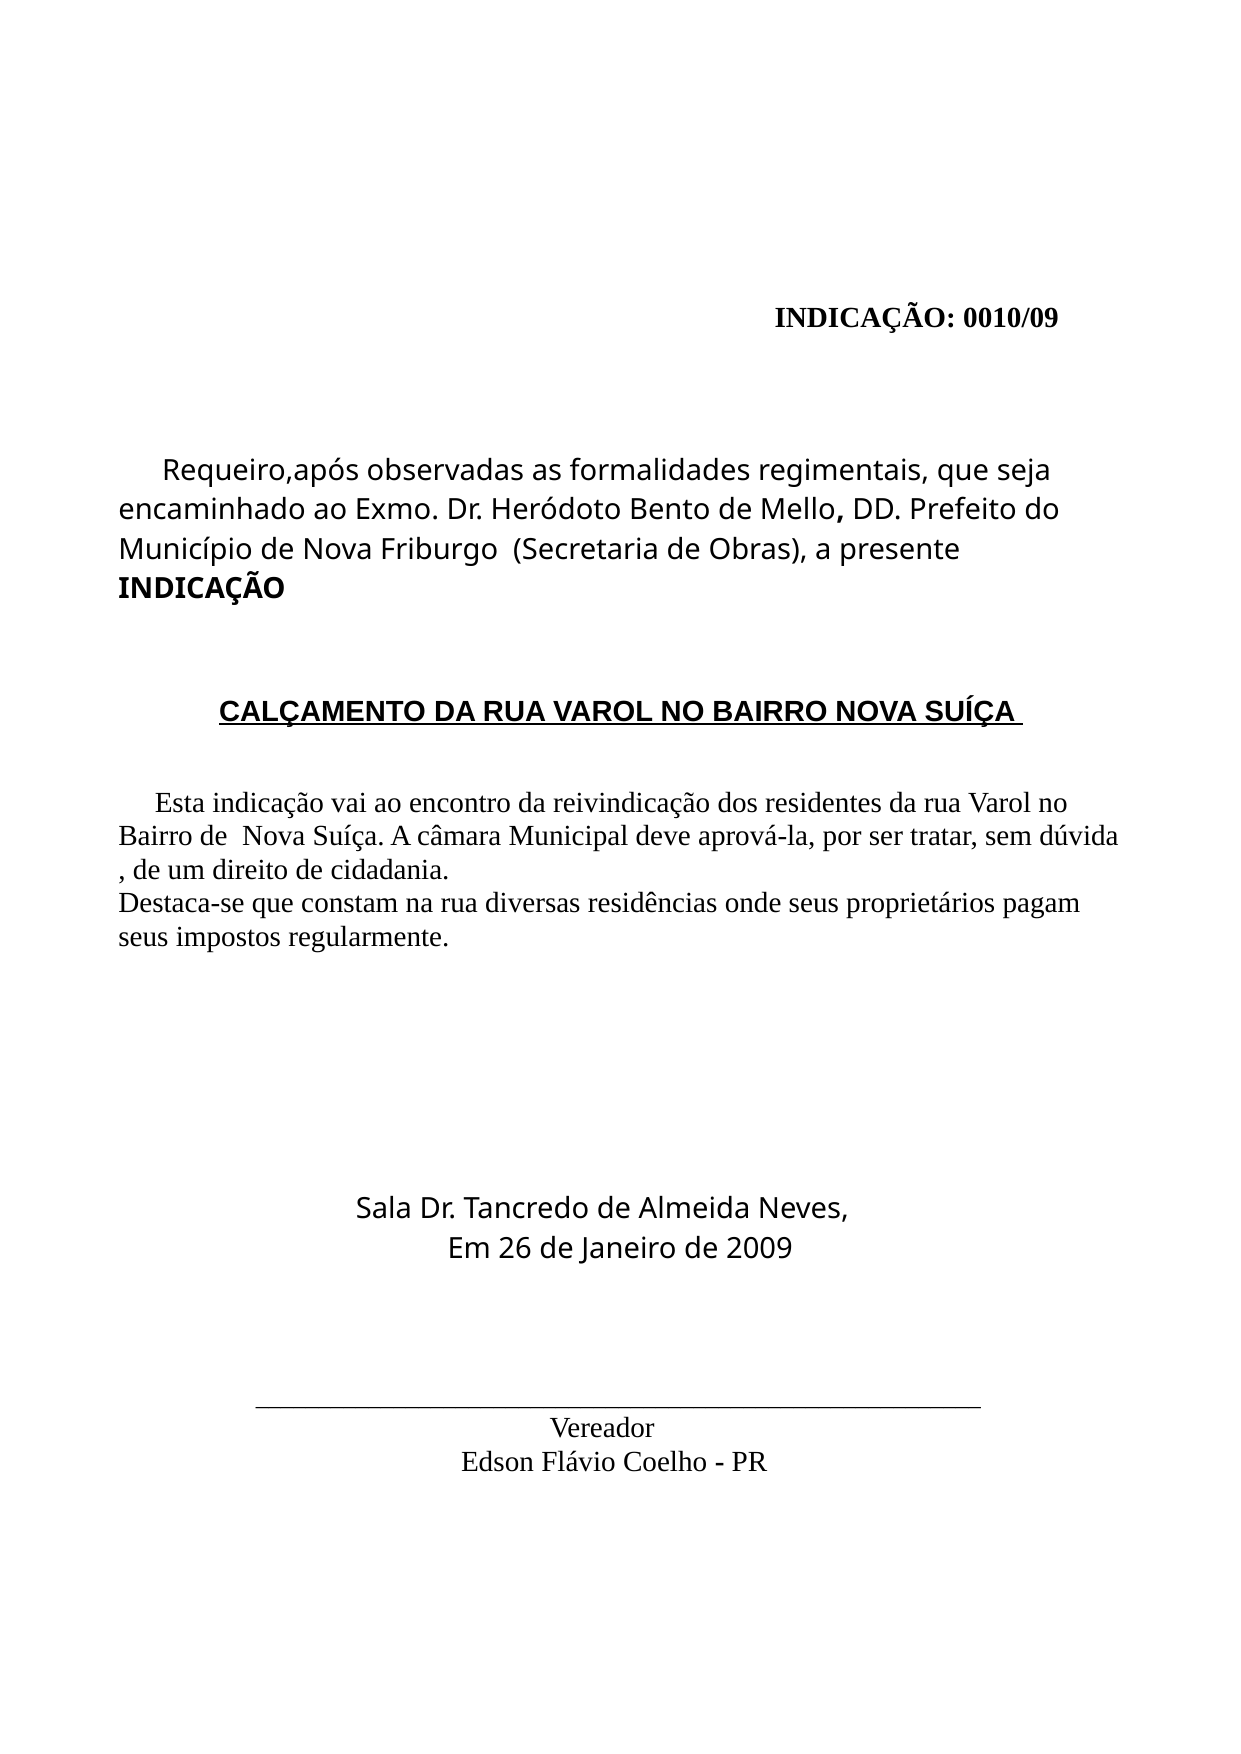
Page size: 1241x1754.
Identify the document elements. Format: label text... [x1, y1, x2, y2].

text Edson Flávio Coelho - PR [118, 1444, 1122, 1477]
text Destaca-se que constam na rua diversas residências onde seus proprietários pagam seus impostos regularmente. [118, 885, 1122, 952]
text CALÇAMENTO DA RUA VAROL NO BAIRRO NOVA SUÍÇA [118, 694, 1122, 727]
text INDICAÇÃO: 0010/09 [118, 300, 1122, 334]
text Vereador [118, 1410, 1122, 1444]
text Em 26 de Janeiro de 2009 [118, 1227, 1122, 1267]
text __________________________________________________________ [118, 1382, 1122, 1410]
text Esta indicação vai ao encontro da reivindicação dos residentes da rua Varol no Bairro de Nova Suíça. A câmara Municipal deve aprová-la, por ser tratar, sem dúvida , de um direito de cidadania. [118, 785, 1122, 885]
text Sala Dr. Tancredo de Almeida Neves, [118, 1187, 1122, 1227]
text Requeiro,após observadas as formalidades regimentais, que seja encaminhado ao Exmo. Dr. Heródoto Bento de Mello, DD. Prefeito do Município de Nova Friburgo (Secretaria de Obras), a presente INDICAÇÃO [118, 449, 1122, 607]
